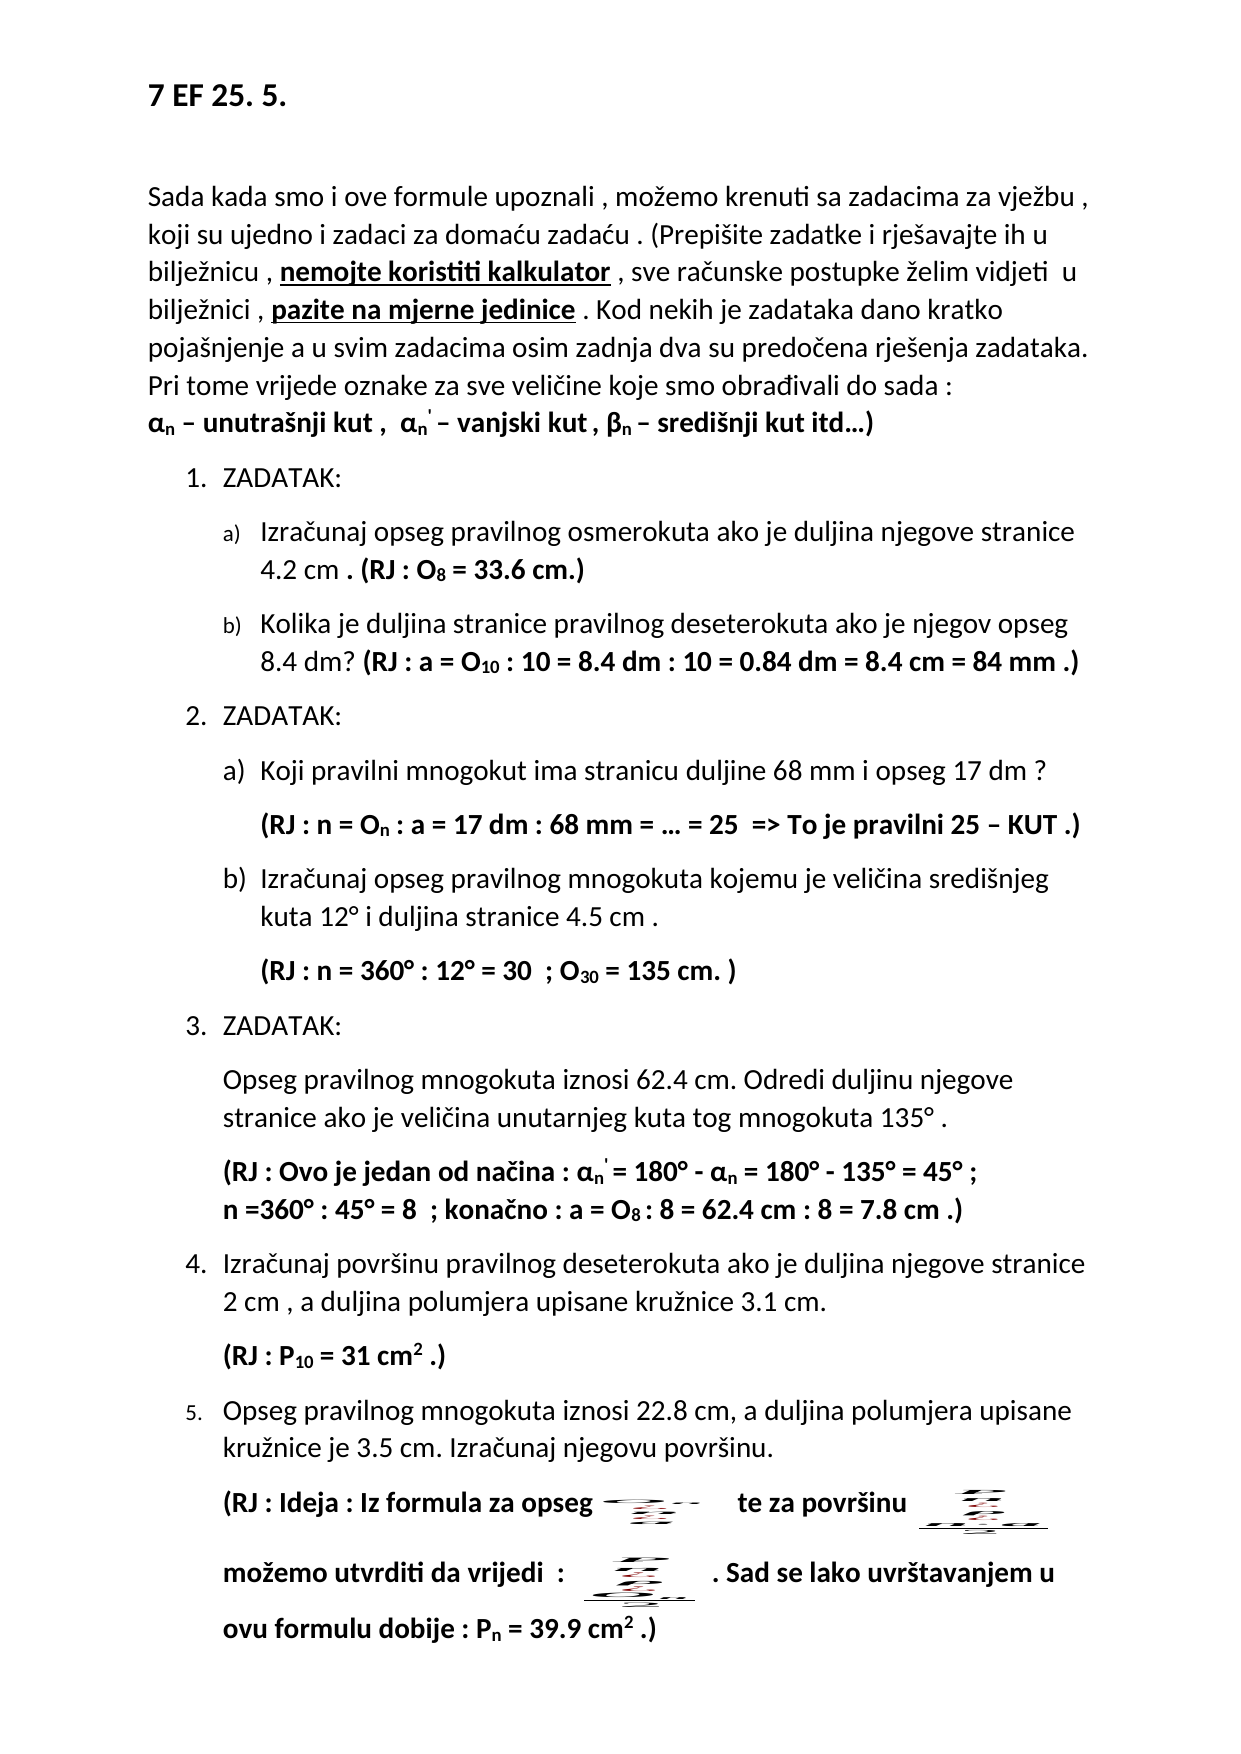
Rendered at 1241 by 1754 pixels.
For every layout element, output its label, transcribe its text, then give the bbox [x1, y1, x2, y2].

list Opseg pravilnog mnogokuta iznosi 22.8 cm, a duljina polumjera upisane kružnice je 3.5 cm. Izračunaj njegovu površinu. [185, 1392, 1093, 1465]
text (RJ : n = On : a = 17 dm : 68 mm = … = 25 => To je pravilni 25 – KUT .) [260, 806, 1093, 842]
list ZADATAK: [185, 1007, 1093, 1042]
text Opseg pravilnog mnogokuta iznosi 62.4 cm. Odredi duljinu njegove stranice ako je veličina unutarnjeg kuta tog mnogokuta 135° . [223, 1061, 1093, 1134]
text možemo utvrditi da vrijedi : . Sad se lako uvrštavanjem u ovu formulu dobije : Pn = 39.9 cm2 .) [223, 1554, 1093, 1646]
text Sada kada smo i ove formule upoznali , možemo krenuti sa zadacima za vježbu , koji su ujedno i zadaci za domaću zadaću . (Prepišite zadatke i rješavajte ih u bilježnicu , nemojte koristiti kalkulator , sve računske postupke želim vidjeti u bilježnici , pazite na mjerne jedinice . Kod nekih je zadataka dano kratko pojašnjenje a u svim zadacima osim zadnja dva su predočena rješenja zadataka. Pri tome vrijede oznake za sve veličine koje smo obrađivali do sada : αn – unutrašnji kut , αn' – vanjski kut , βn – središnji kut itd…) [148, 178, 1093, 440]
text (RJ : Ideja : Iz formula za opseg te za površinu [223, 1484, 1093, 1536]
list Izračunaj površinu pravilnog deseterokuta ako je duljina njegove stranice 2 cm , a duljina polumjera upisane kružnice 3.1 cm. [185, 1245, 1093, 1319]
list ZADATAK: [185, 697, 1093, 733]
text (RJ : Ovo je jedan od načina : αn' = 180° - αn = 180° - 135° = 45° ; n =360° : 45° = 8 ; konačno : a = O8 : 8 = 62.4 cm : 8 = 7.8 cm .) [223, 1153, 1093, 1227]
list ZADATAK: [185, 459, 1093, 494]
text (RJ : P10 = 31 cm2 .) [223, 1337, 1093, 1373]
list Izračunaj opseg pravilnog mnogokuta kojemu je veličina središnjeg kuta 12° i duljina stranice 4.5 cm . [223, 860, 1093, 934]
list Koji pravilni mnogokut ima stranicu duljine 68 mm i opseg 17 dm ? [223, 752, 1093, 787]
text (RJ : n = 360° : 12° = 30 ; O30 = 135 cm. ) [260, 952, 1093, 988]
list Kolika je duljina stranice pravilnog deseterokuta ako je njegov opseg 8.4 dm? (RJ : a = O10 : 10 = 8.4 dm : 10 = 0.84 dm = 8.4 cm = 84 mm .) [223, 605, 1093, 678]
list Izračunaj opseg pravilnog osmerokuta ako je duljina njegove stranice 4.2 cm . (RJ : O8 = 33.6 cm.) [223, 513, 1093, 586]
